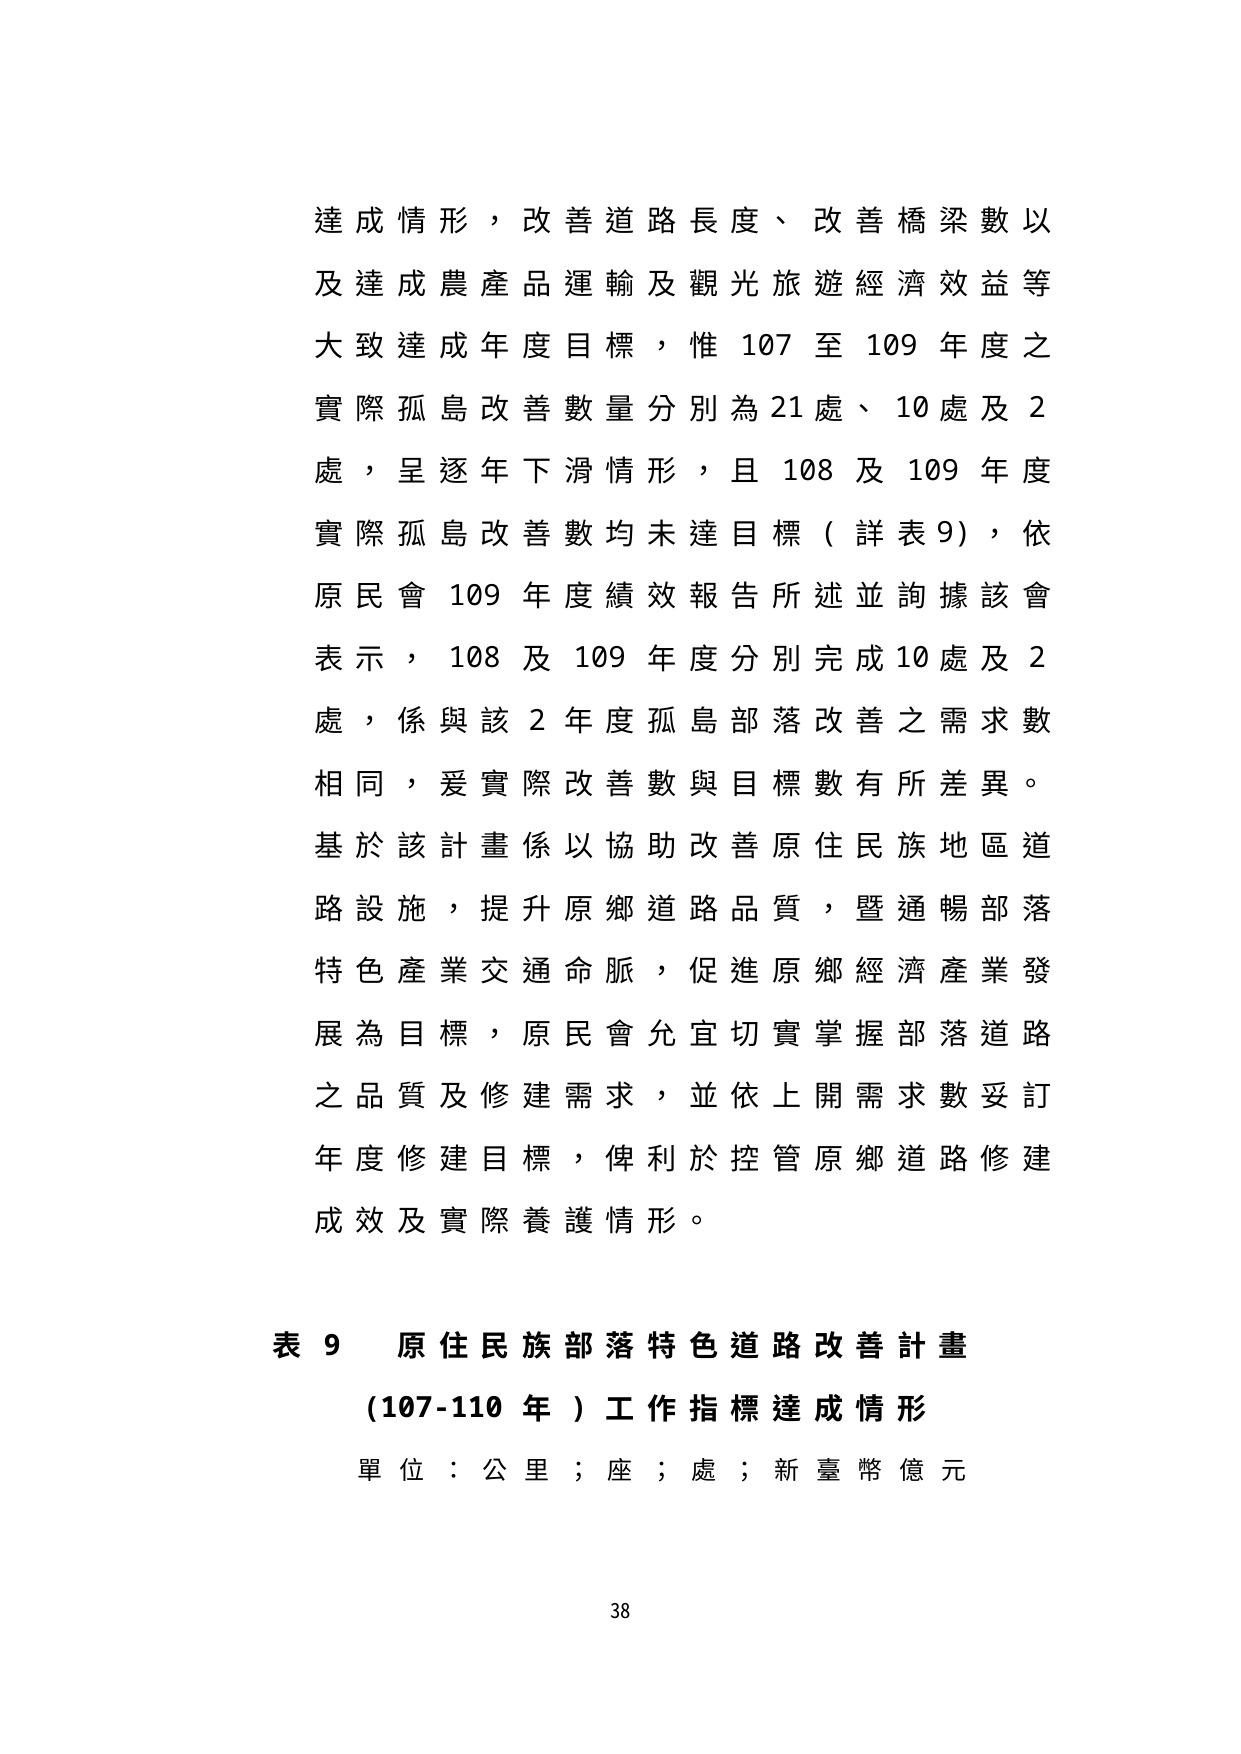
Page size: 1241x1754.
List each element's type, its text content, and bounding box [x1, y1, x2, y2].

text 達成情形，改善道路長度、改善橋梁數以及達成農產品運輸及觀光旅遊經濟效益等大致達成年度目標，惟107至109年度之實際孤島改善數量分別為21處、10處及2處，呈逐年下滑情形，且108及109年度實際孤島改善數均未達目標(詳表9)，依原民會109年度績效報告所述並詢據該會表示，108及109年度分別完成10處及2處，係與該2年度孤島部落改善之需求數相同，爰實際改善數與目標數有所差異。基於該計畫係以協助改善原住民族地區道路設施，提升原鄉道路品質，暨通暢部落特色產業交通命脈，促進原鄉經濟產業發展為目標，原民會允宜切實掌握部落道路之品質及修建需求，並依上開需求數妥訂年度修建目標，俾利於控管原鄉道路修建成效及實際養護情形。 [271, 177, 1058, 1240]
text 表9 原住民族部落特色道路改善計畫(107-110年)工作指標達成情形 單位：公里；座；處；新臺幣億元 [242, 1302, 1058, 1490]
